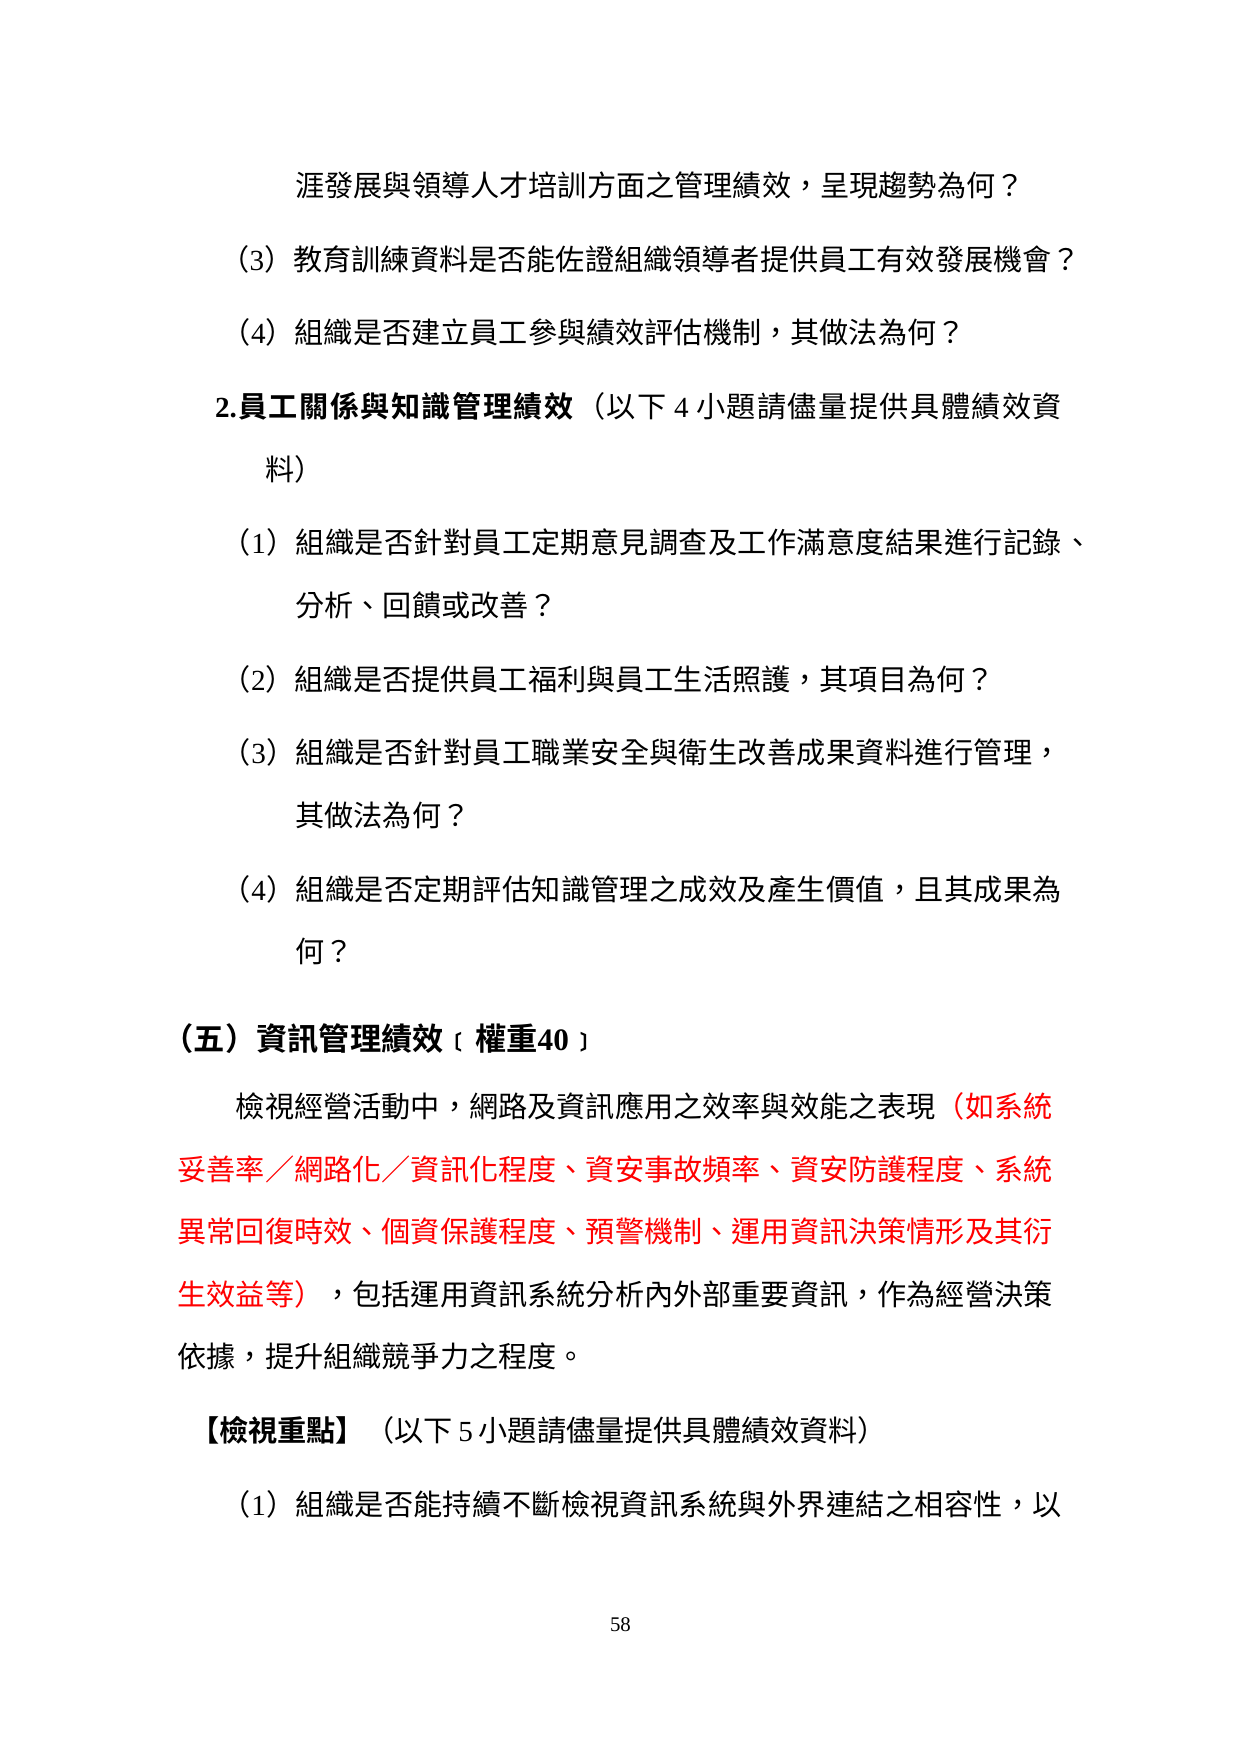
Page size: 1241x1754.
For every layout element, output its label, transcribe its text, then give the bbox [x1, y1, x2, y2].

text （4）組織是否建立員工參與績效評估機制，其做法為何？ [222, 289, 1063, 352]
text （1）組織是否針對員工定期意見調查及工作滿意度結果進行記錄、分析、回饋或改善？ [222, 499, 1063, 624]
text 檢視經營活動中，網路及資訊應用之效率與效能之表現（如系統妥善率／網路化／資訊化程度、資安事故頻率、資安防護程度、系統異常回復時效、個資保護程度、預警機制、運用資訊決策情形及其衍生效益等），包括運用資訊系統分析內外部重要資訊，作為經營決策依據，提升組織競爭力之程度。 [177, 1063, 1063, 1376]
text 2.員工關係與知識管理績效（以下4小題請儘量提供具體績效資料） [215, 363, 1063, 488]
text （3）組織是否針對員工職業安全與衛生改善成果資料進行管理，其做法為何？ [222, 709, 1063, 834]
text （2）組織是否提供員工福利與員工生活照護，其項目為何？ [222, 636, 1063, 698]
text 【檢視重點】（以下5小題請儘量提供具體績效資料） [190, 1387, 1063, 1449]
text （4）組織是否定期評估知識管理之成效及產生價值，且其成果為何？ [222, 846, 1063, 971]
text （3）教育訓練資料是否能佐證組織領導者提供員工有效發展機會？ [220, 216, 1063, 278]
text （1）組織是否能持續不斷檢視資訊系統與外界連結之相容性，以 [222, 1461, 1063, 1523]
subtitle （五）資訊管理績效﹝權重40﹞ [162, 995, 1063, 1057]
text 涯發展與領導人才培訓方面之管理績效，呈現趨勢為何？ [222, 142, 1063, 204]
